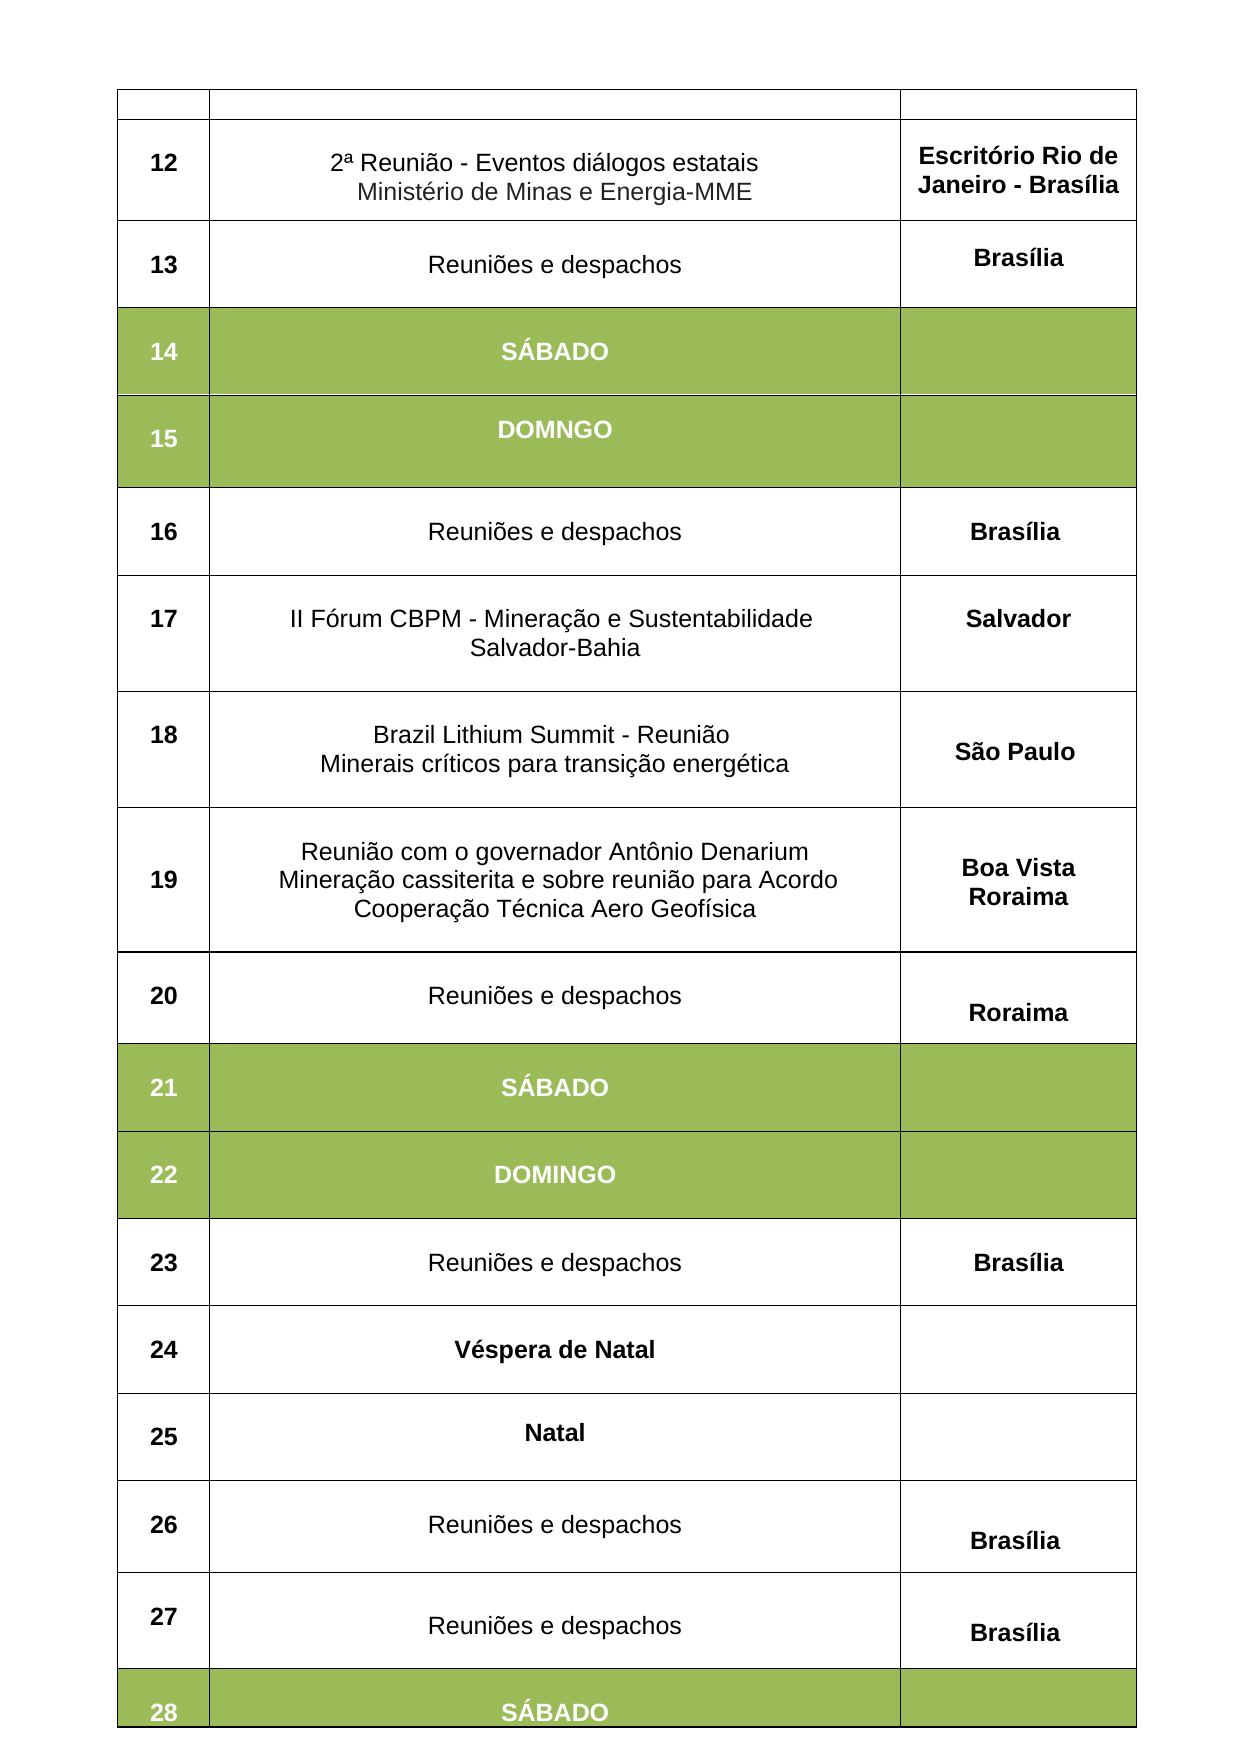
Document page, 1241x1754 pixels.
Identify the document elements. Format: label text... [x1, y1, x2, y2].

table_cell 24 [118, 1306, 209, 1392]
table_cell Reunião com o governador Antônio Denarium Mineração cassiterita e sobre reunião para Acordo Cooperação Técnica Aero Geofísica [210, 808, 900, 951]
table_cell [901, 308, 1136, 394]
table_cell Brazil Lithium Summit - Reunião Minerais críticos para transição energética [210, 692, 900, 807]
table_cell 27 [118, 1573, 209, 1668]
table_cell 19 [118, 808, 209, 951]
table_cell [901, 90, 1136, 118]
table_cell SÁBADO [210, 308, 900, 394]
table_cell [901, 1306, 1136, 1392]
table_cell 18 [118, 692, 209, 807]
table_cell Reuniões e despachos [210, 221, 900, 307]
table_cell 23 [118, 1219, 209, 1305]
table_cell 21 [118, 1044, 209, 1131]
table_cell Natal [210, 1394, 900, 1480]
table_cell 13 [118, 221, 209, 307]
table_cell 20 [118, 953, 209, 1043]
table_cell [901, 1394, 1136, 1480]
table_cell [901, 1044, 1136, 1131]
table_cell Brasília [901, 1481, 1136, 1572]
table_cell DOMINGO [210, 1132, 900, 1218]
table_cell Brasília [901, 1219, 1136, 1305]
table_cell [118, 90, 209, 118]
table_cell 16 [118, 488, 209, 574]
table_cell 25 [118, 1394, 209, 1480]
table_cell Roraima [901, 953, 1136, 1043]
table_cell 12 [118, 120, 209, 220]
table_cell 22 [118, 1132, 209, 1218]
table_cell [210, 90, 900, 118]
table_cell Brasília [901, 221, 1136, 307]
table_cell II Fórum CBPM - Mineração e Sustentabilidade Salvador-Bahia [210, 576, 900, 691]
table_cell Reuniões e despachos [210, 953, 900, 1043]
table_cell 17 [118, 576, 209, 691]
table_cell Reuniões e despachos [210, 1481, 900, 1572]
table_cell 15 [118, 396, 209, 487]
table_cell São Paulo [901, 692, 1136, 807]
table_cell 2ª Reunião - Eventos diálogos estatais Ministério de Minas e Energia-MME [210, 120, 900, 220]
table_cell DOMNGO [210, 396, 900, 487]
table_cell [901, 1669, 1136, 1726]
table_cell Brasília [901, 488, 1136, 574]
table_cell Reuniões e despachos [210, 1573, 900, 1668]
table_cell 14 [118, 308, 209, 394]
table_cell [901, 1132, 1136, 1218]
table_cell Reuniões e despachos [210, 1219, 900, 1305]
table_cell 28 [118, 1669, 209, 1726]
table_cell [901, 396, 1136, 487]
table_cell Véspera de Natal [210, 1306, 900, 1392]
table_cell SÁBADO [210, 1669, 900, 1726]
table_cell Salvador [901, 576, 1136, 691]
table_cell Brasília [901, 1573, 1136, 1668]
table_cell Reuniões e despachos [210, 488, 900, 574]
table_cell Boa Vista Roraima [901, 808, 1136, 951]
table_cell SÁBADO [210, 1044, 900, 1131]
table_cell 26 [118, 1481, 209, 1572]
table_cell Escritório Rio de Janeiro - Brasília [901, 120, 1136, 220]
